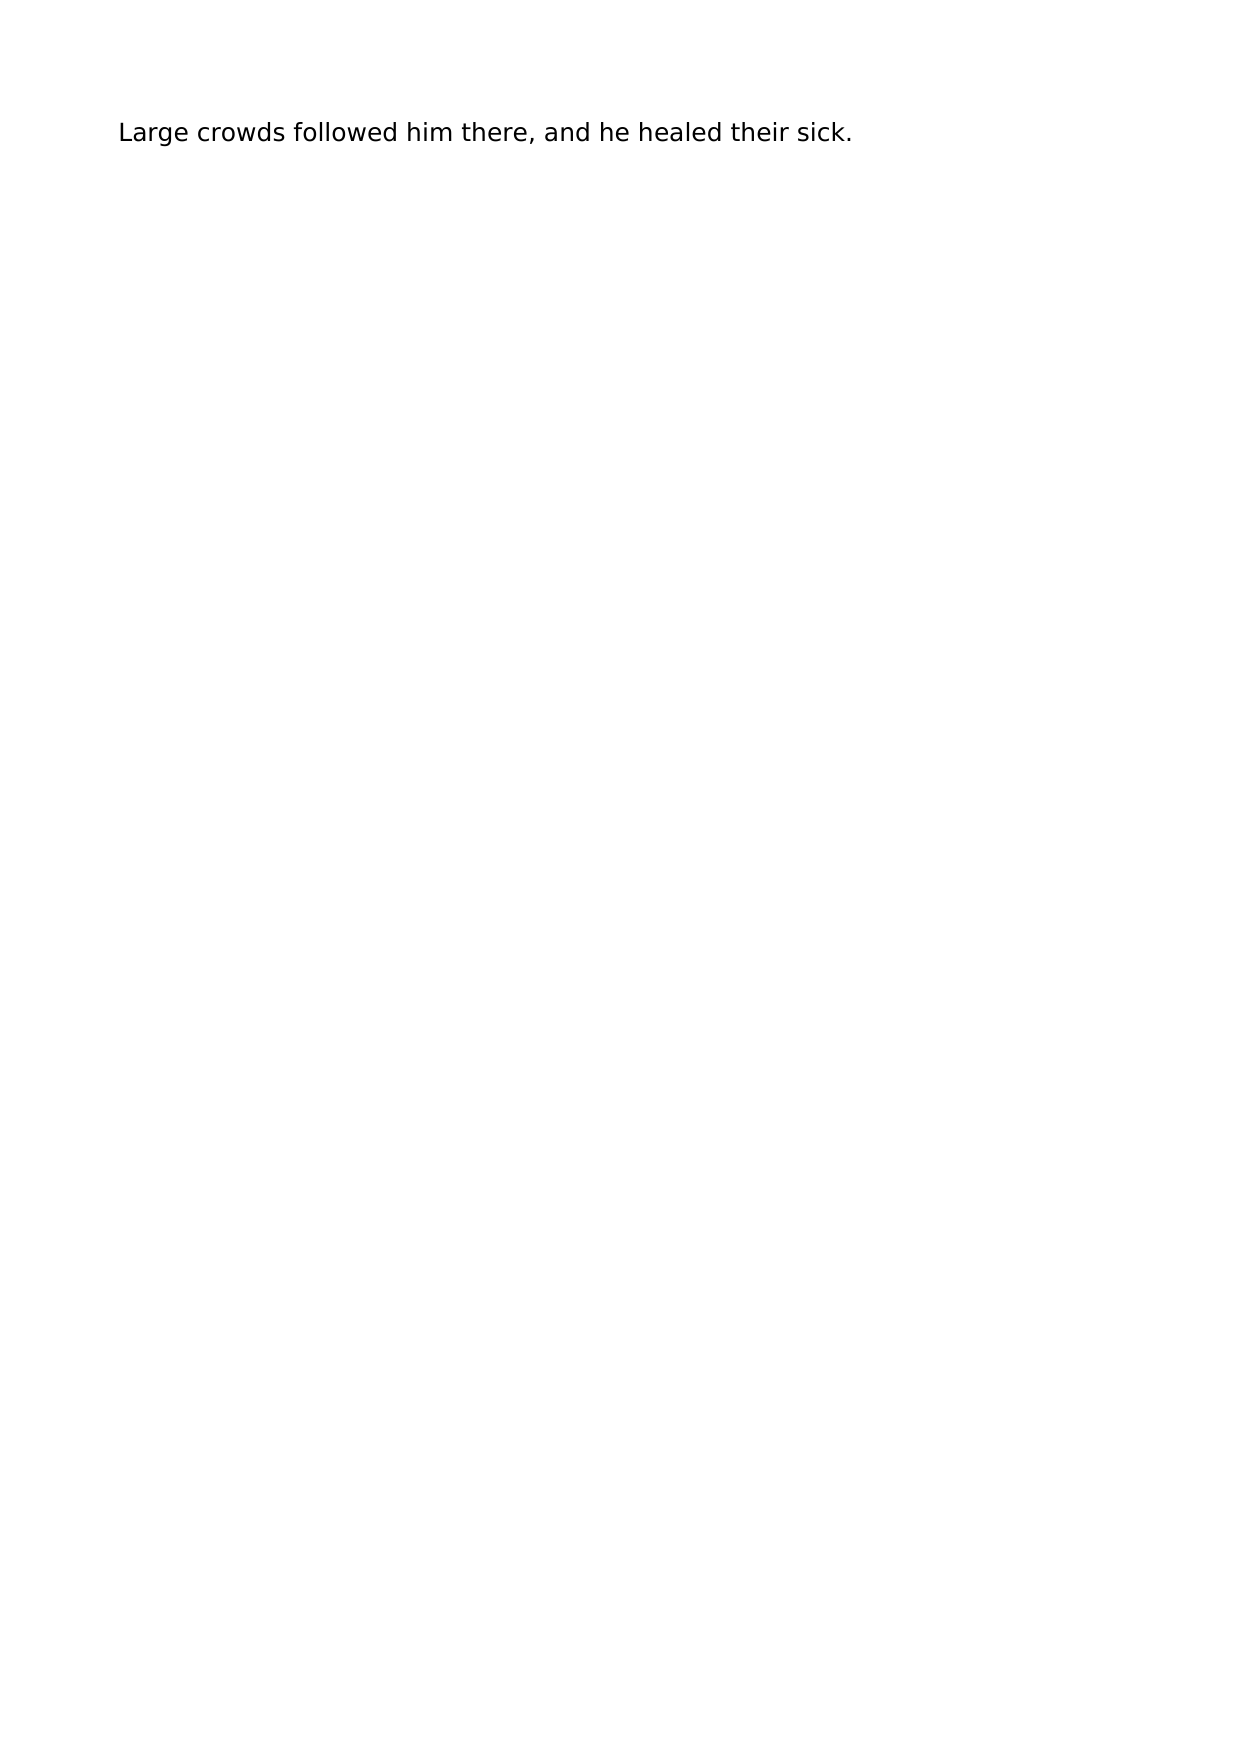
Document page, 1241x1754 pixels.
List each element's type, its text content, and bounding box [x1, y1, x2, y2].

text Large crowds followed him there, and he healed their sick. [118, 118, 1122, 147]
